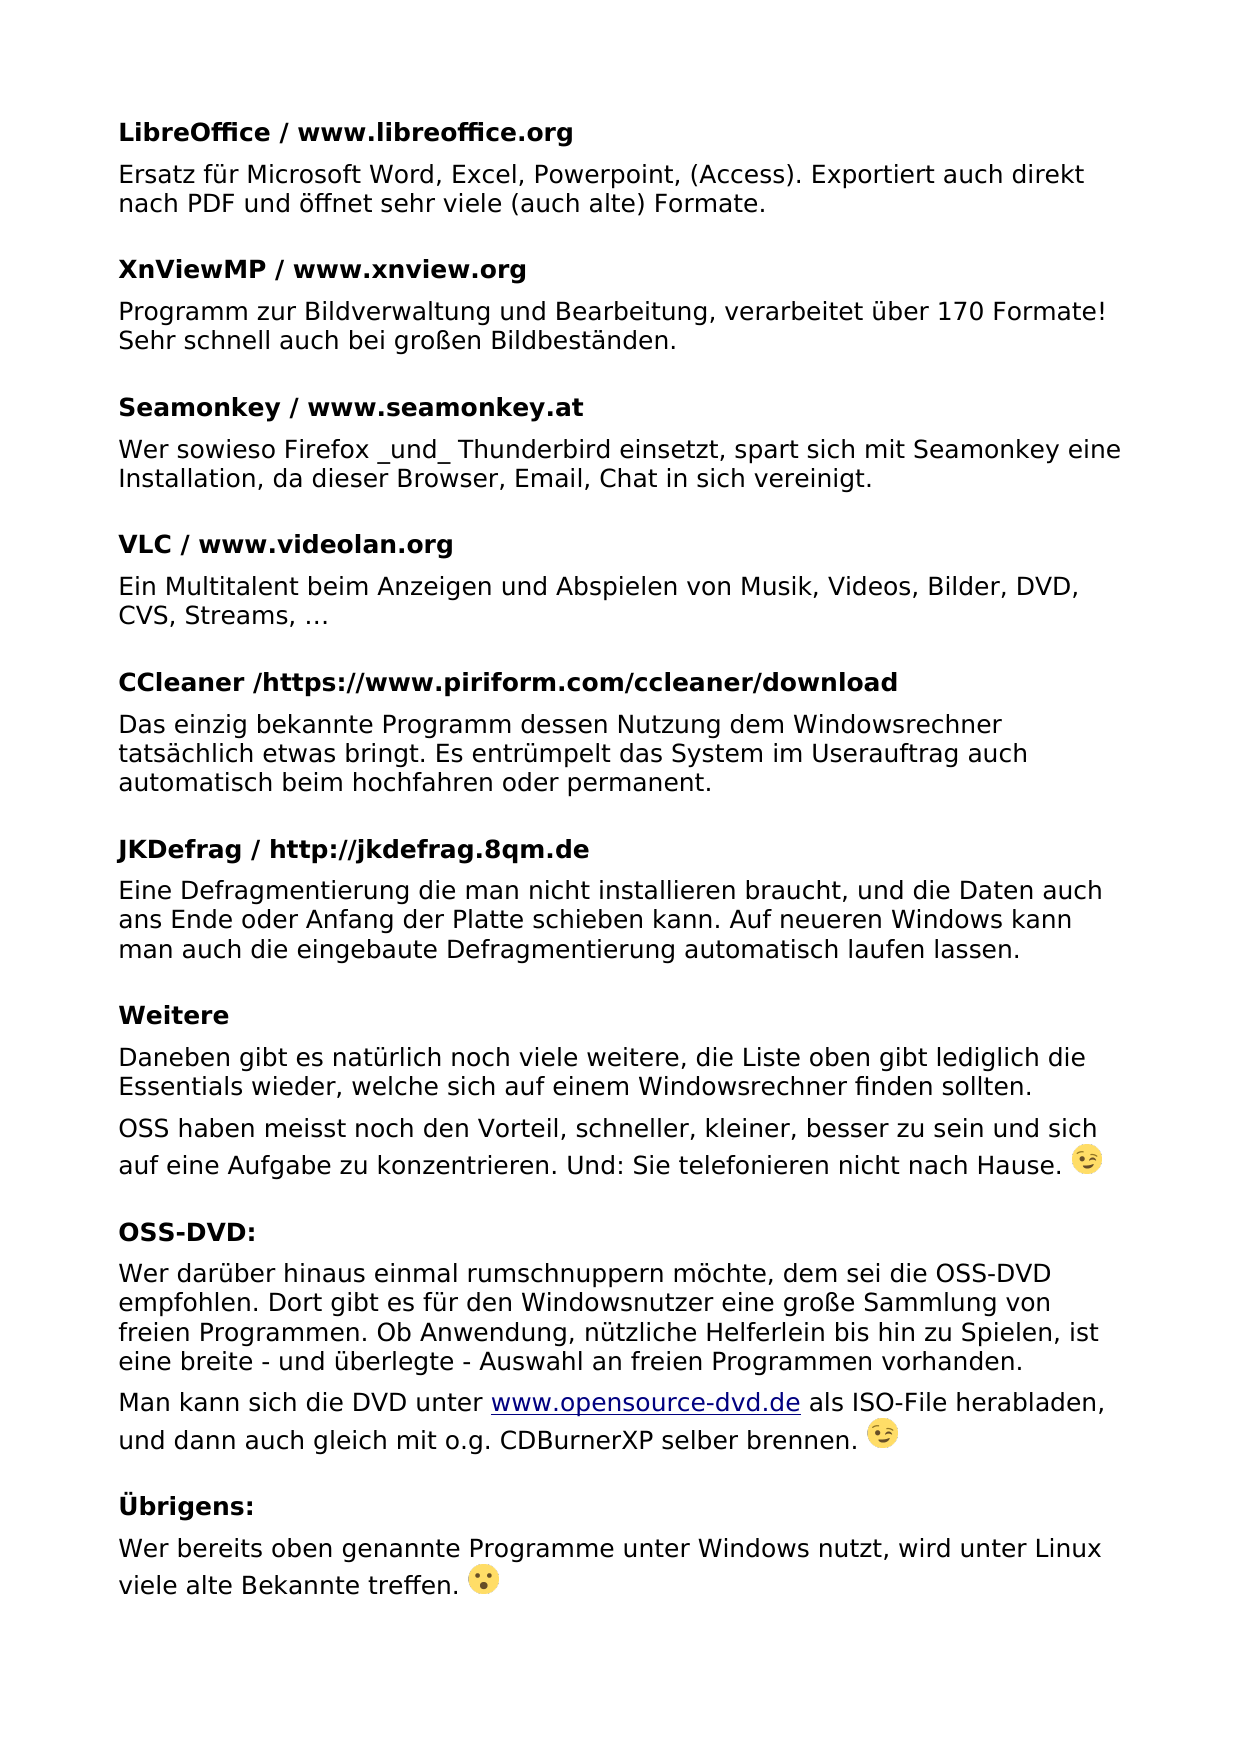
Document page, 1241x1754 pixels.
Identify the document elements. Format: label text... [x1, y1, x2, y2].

subtitle Übrigens: [118, 1492, 1122, 1522]
text Wer bereits oben genannte Programme unter Windows nutzt, wird unter Linux viele alte Bekannte treffen. [118, 1534, 1122, 1601]
subtitle XnViewMP / www.xnview.org [118, 256, 1122, 285]
picture [1071, 1143, 1103, 1175]
subtitle VLC / www.videolan.org [118, 531, 1122, 560]
text Das einzig bekannte Programm dessen Nutzung dem Windowsrechner tatsächlich etwas bringt. Es entrümpelt das System im Userauftrag auch automatisch beim hochfahren oder permanent. [118, 710, 1122, 797]
subtitle Weitere [118, 1001, 1122, 1031]
text Eine Defragmentierung die man nicht installieren braucht, und die Daten auch ans Ende oder Anfang der Platte schieben kann. Auf neueren Windows kann man auch die eingebaute Defragmentierung automatisch laufen lassen. [118, 876, 1122, 964]
text Wer sowieso Firefox _und_ Thunderbird einsetzt, spart sich mit Seamonkey eine Installation, da dieser Browser, Email, Chat in sich vereinigt. [118, 435, 1122, 493]
subtitle LibreOffice / www.libreoffice.org [118, 118, 1122, 147]
subtitle Seamonkey / www.seamonkey.at [118, 393, 1122, 422]
text Man kann sich die DVD unter www.opensource-dvd.de als ISO-File herabladen, und dann auch gleich mit o.g. CDBurnerXP selber brennen. [118, 1389, 1122, 1455]
subtitle OSS-DVD: [118, 1218, 1122, 1247]
text Ein Multitalent beim Anzeigen und Abspielen von Musik, Videos, Bilder, DVD, CVS, Streams, … [118, 572, 1122, 631]
text Ersatz für Microsoft Word, Excel, Powerpoint, (Access). Exportiert auch direkt nach PDF und öffnet sehr viele (auch alte) Formate. [118, 160, 1122, 218]
text OSS haben meisst noch den Vorteil, schneller, kleiner, besser zu sein und sich auf eine Aufgabe zu konzentrieren. Und: Sie telefonieren nicht nach Hause. [118, 1114, 1122, 1180]
text Wer darüber hinaus einmal rumschnuppern möchte, dem sei die OSS-DVD empfohlen. Dort gibt es für den Windowsnutzer eine große Sammlung von freien Programmen. Ob Anwendung, nützliche Helferlein bis hin zu Spielen, ist eine breite - und überlegte - Auswahl an freien Programmen vorhanden. [118, 1259, 1122, 1376]
text Programm zur Bildverwaltung und Bearbeitung, verarbeitet über 170 Formate! Sehr schnell auch bei großen Bildbeständen. [118, 297, 1122, 356]
picture [866, 1417, 898, 1449]
text Daneben gibt es natürlich noch viele weitere, die Liste oben gibt lediglich die Essentials wieder, welche sich auf einem Windowsrechner finden sollten. [118, 1043, 1122, 1101]
subtitle JKDefrag / http://jkdefrag.8qm.de [118, 835, 1122, 864]
picture [467, 1563, 500, 1595]
subtitle CCleaner /https://www.piriform.com/ccleaner/download [118, 668, 1122, 697]
